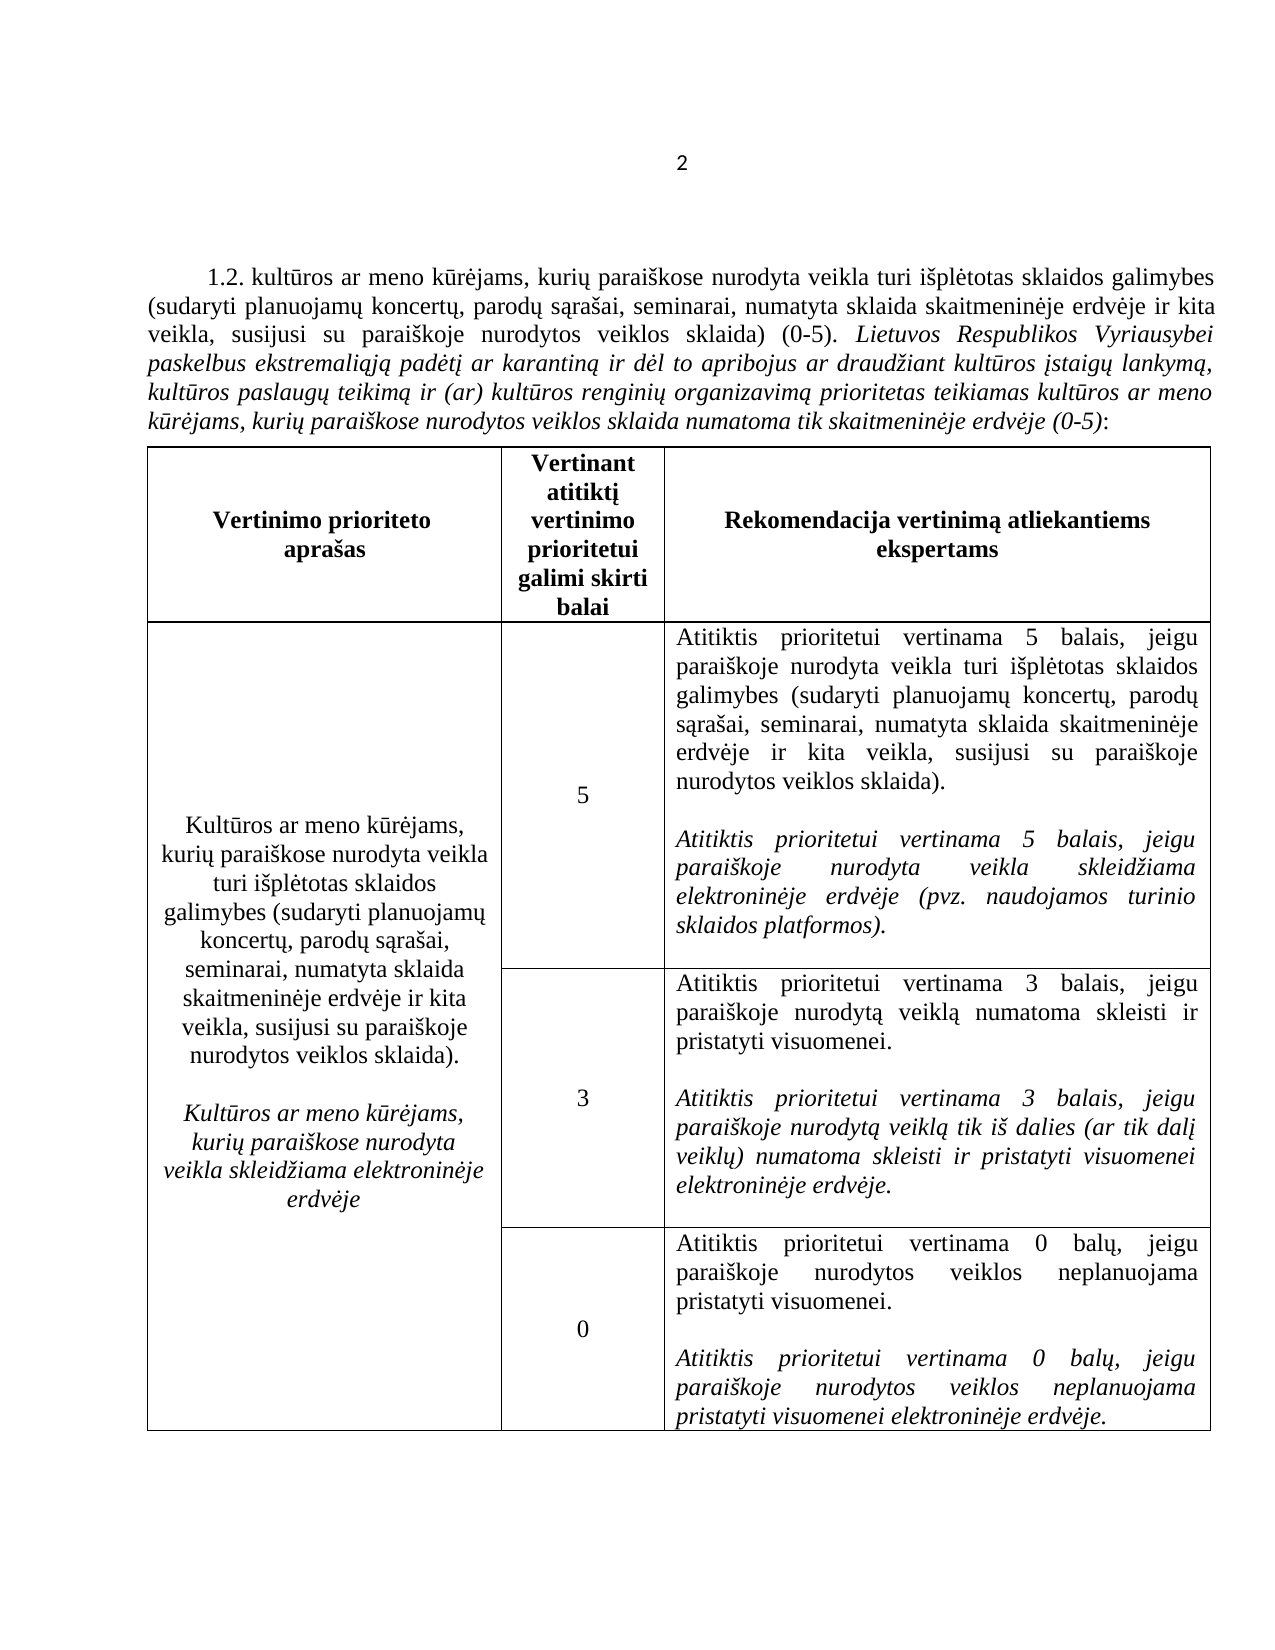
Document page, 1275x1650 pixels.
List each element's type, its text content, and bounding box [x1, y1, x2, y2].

table_cell Atitiktis prioritetui vertinama 0 balų, jeigu paraiškoje nurodytos veiklos neplanuojama pristatyti visuomenei. Atitiktis prioritetui vertinama 0 balų, jeigu paraiškoje nurodytos veiklos neplanuojama pristatyti visuomenei elektroninėje erdvėje. [665, 1228, 1210, 1429]
table_cell Kultūros ar meno kūrėjams, kurių paraiškose nurodyta veikla turi išplėtotas sklaidos galimybes (sudaryti planuojamų koncertų, parodų sąrašai, seminarai, numatyta sklaida skaitmeninėje erdvėje ir kita veikla, susijusi su paraiškoje nurodytos veiklos sklaida). Kultūros ar meno kūrėjams, kurių paraiškose nurodyta veikla skleidžiama elektroninėje erdvėje [148, 623, 501, 1429]
table_cell Atitiktis prioritetui vertinama 3 balais, jeigu paraiškoje nurodytą veiklą numatoma skleisti ir pristatyti visuomenei. Atitiktis prioritetui vertinama 3 balais, jeigu paraiškoje nurodytą veiklą tik iš dalies (ar tik dalį veiklų) numatoma skleisti ir pristatyti visuomenei elektroninėje erdvėje. [665, 969, 1210, 1227]
text 1.2. kultūros ar meno kūrėjams, kurių paraiškose nurodyta veikla turi išplėtotas sklaidos galimybes (sudaryti planuojamų koncertų, parodų sąrašai, seminarai, numatyta sklaida skaitmeninėje erdvėje ir kita veikla, susijusi su paraiškoje nurodytos veiklos sklaida) (0-5). Lietuvos Respublikos Vyriausybei paskelbus ekstremaliąją padėtį ar karantiną ir dėl to apribojus ar draudžiant kultūros įstaigų lankymą, kultūros paslaugų teikimą ir (ar) kultūros renginių organizavimą prioritetas teikiamas kultūros ar meno kūrėjams, kurių paraiškose nurodytos veiklos sklaida numatoma tik skaitmeninėje erdvėje (0-5): [148, 262, 1216, 434]
table_header Rekomendacija vertinimą atliekantiems ekspertams [665, 448, 1210, 621]
table_cell 5 [502, 623, 664, 967]
table_header Vertinimo prioriteto aprašas [148, 448, 501, 621]
table_cell 3 [502, 969, 664, 1227]
table_header Vertinant atitiktį vertinimo prioritetui galimi skirti balai [502, 448, 664, 621]
table_cell 0 [502, 1228, 664, 1429]
table_cell Atitiktis prioritetui vertinama 5 balais, jeigu paraiškoje nurodyta veikla turi išplėtotas sklaidos galimybes (sudaryti planuojamų koncertų, parodų sąrašai, seminarai, numatyta sklaida skaitmeninėje erdvėje ir kita veikla, susijusi su paraiškoje nurodytos veiklos sklaida). Atitiktis prioritetui vertinama 5 balais, jeigu paraiškoje nurodyta veikla skleidžiama elektroninėje erdvėje (pvz. naudojamos turinio sklaidos platformos). [665, 623, 1210, 967]
